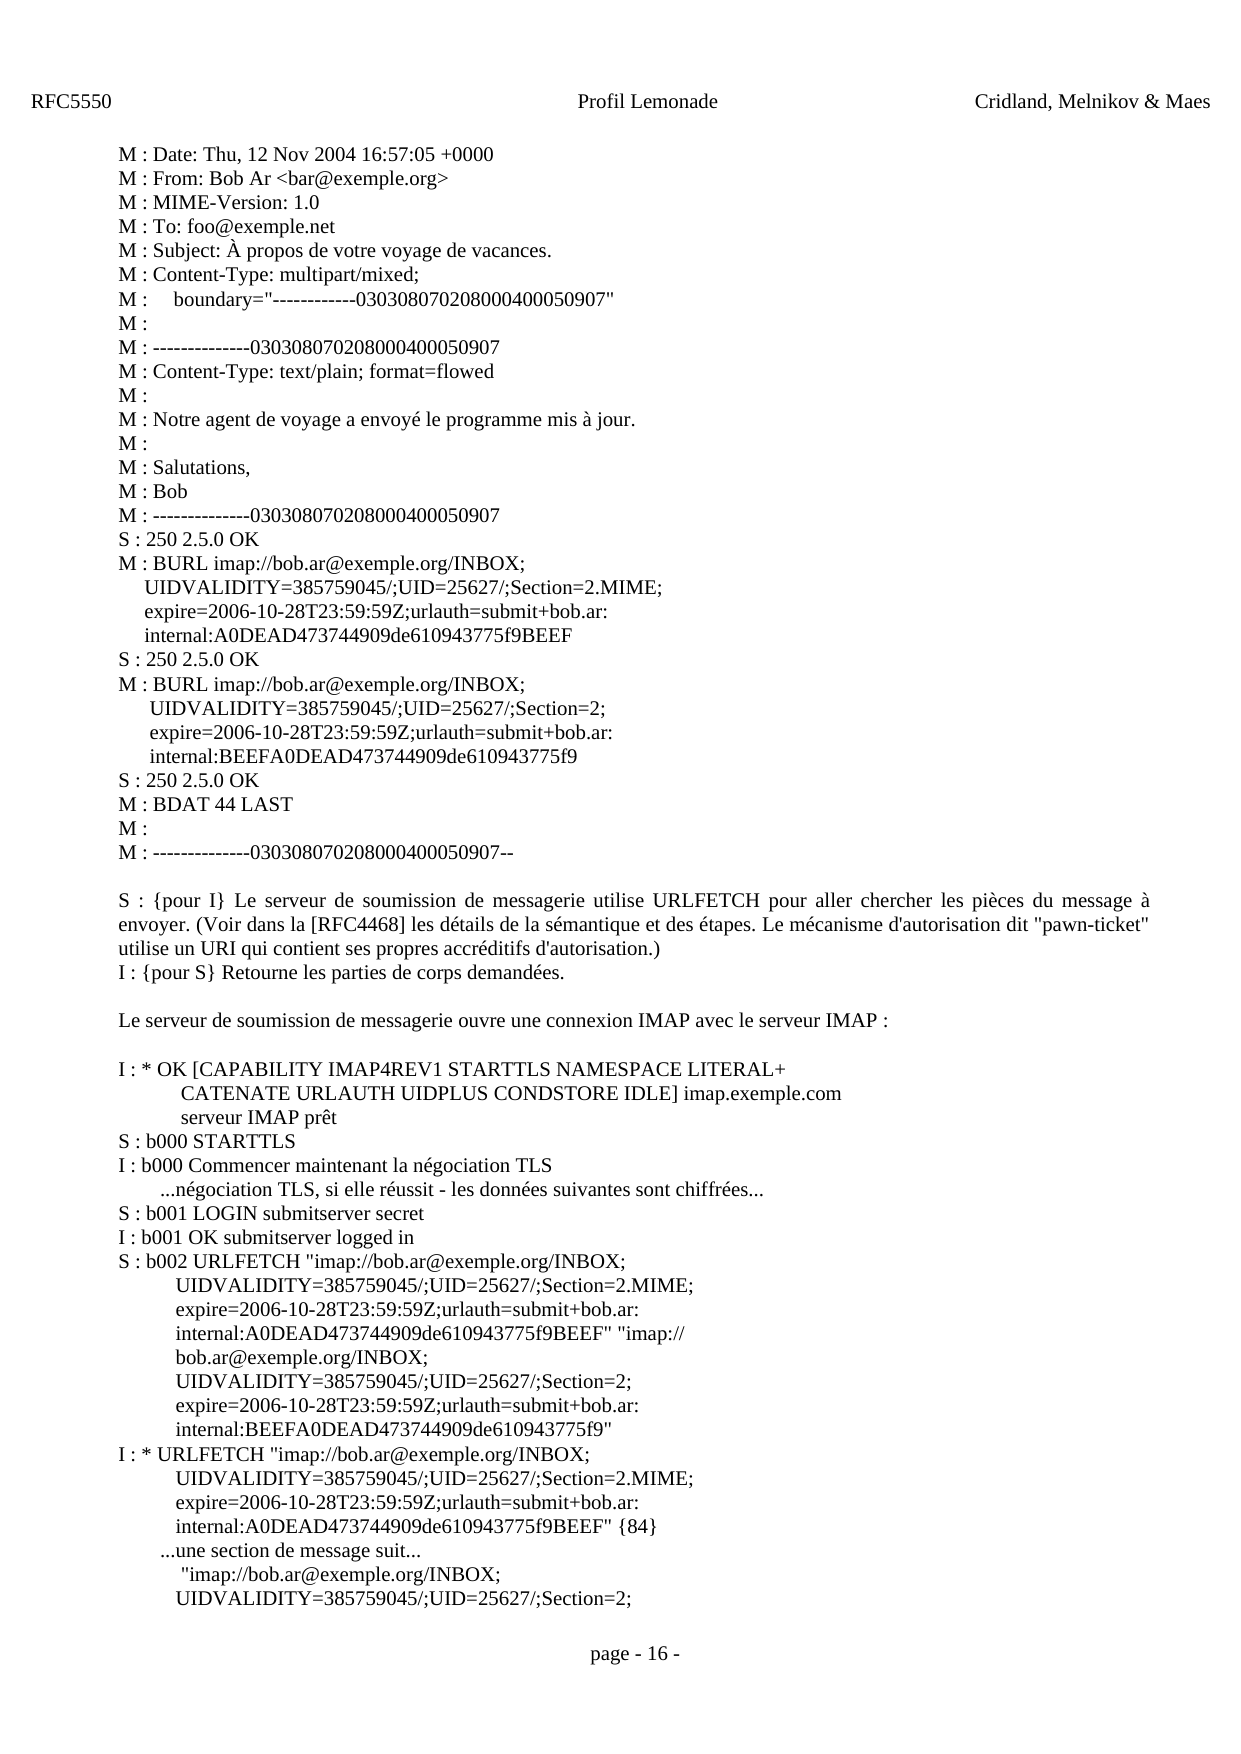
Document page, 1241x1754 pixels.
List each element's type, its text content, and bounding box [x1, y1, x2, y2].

text I : b001 OK submitserver logged in [118, 1225, 1152, 1249]
text Le serveur de soumission de messagerie ouvre une connexion IMAP avec le serveur IMAP : [118, 1008, 1152, 1032]
text UIDVALIDITY=385759045/;UID=25627/;Section=2.MIME; [118, 1466, 1152, 1489]
text M : Content-Type: multipart/mixed; [118, 262, 1152, 286]
text I : * OK [CAPABILITY IMAP4REV1 STARTTLS NAMESPACE LITERAL+ [118, 1056, 1152, 1081]
text M : BURL imap://bob.ar@exemple.org/INBOX; [118, 551, 1152, 575]
text S : b000 STARTTLS [118, 1129, 1152, 1153]
text M : [118, 383, 1152, 407]
text expire=2006-10-28T23:59:59Z;urlauth=submit+bob.ar: [118, 1489, 1152, 1514]
text M : Salutations, [118, 455, 1152, 479]
text UIDVALIDITY=385759045/;UID=25627/;Section=2; [118, 1586, 1152, 1610]
text ...une section de message suit... [118, 1538, 1152, 1562]
text M : --------------030308070208000400050907-- [118, 840, 1152, 864]
text UIDVALIDITY=385759045/;UID=25627/;Section=2; [118, 696, 1152, 719]
text S : 250 2.5.0 OK [118, 527, 1152, 551]
text M : Content-Type: text/plain; format=flowed [118, 359, 1152, 383]
text CATENATE URLAUTH UIDPLUS CONDSTORE IDLE] imap.exemple.com [118, 1081, 1152, 1104]
text UIDVALIDITY=385759045/;UID=25627/;Section=2.MIME; [118, 1273, 1152, 1297]
text internal:A0DEAD473744909de610943775f9BEEF" "imap:// [118, 1321, 1152, 1345]
text I : {pour S} Retourne les parties de corps demandées. [118, 960, 1152, 984]
text M : Subject: À propos de votre voyage de vacances. [118, 238, 1152, 262]
text expire=2006-10-28T23:59:59Z;urlauth=submit+bob.ar: [118, 599, 1152, 623]
text UIDVALIDITY=385759045/;UID=25627/;Section=2; [118, 1369, 1152, 1393]
text S : b001 LOGIN submitserver secret [118, 1201, 1152, 1225]
text internal:A0DEAD473744909de610943775f9BEEF" {84} [118, 1514, 1152, 1538]
text M : From: Bob Ar <bar@exemple.org> [118, 166, 1152, 190]
text serveur IMAP prêt [118, 1104, 1152, 1129]
text I : b000 Commencer maintenant la négociation TLS [118, 1153, 1152, 1177]
text M : BDAT 44 LAST [118, 792, 1152, 816]
text S : b002 URLFETCH "imap://bob.ar@exemple.org/INBOX; [118, 1249, 1152, 1273]
text M : To: foo@exemple.net [118, 214, 1152, 238]
text internal:BEEFA0DEAD473744909de610943775f9" [118, 1417, 1152, 1441]
text M : [118, 816, 1152, 840]
text M : BURL imap://bob.ar@exemple.org/INBOX; [118, 671, 1152, 696]
text bob.ar@exemple.org/INBOX; [118, 1345, 1152, 1369]
text I : * URLFETCH "imap://bob.ar@exemple.org/INBOX; [118, 1441, 1152, 1466]
text S : {pour I} Le serveur de soumission de messagerie utilise URLFETCH pour aller chercher les pièces du message à envoyer. (Voir dans la [RFC4468] les détails de la sémantique et des étapes. Le mécanisme d'autorisation dit "pawn-ticket" utilise un URI qui contient ses propres accréditifs d'autorisation.) [118, 888, 1152, 960]
text M : --------------030308070208000400050907 [118, 503, 1152, 527]
text expire=2006-10-28T23:59:59Z;urlauth=submit+bob.ar: [118, 1393, 1152, 1417]
text M : MIME-Version: 1.0 [118, 190, 1152, 214]
text M : [118, 311, 1152, 334]
text "imap://bob.ar@exemple.org/INBOX; [118, 1562, 1152, 1586]
text UIDVALIDITY=385759045/;UID=25627/;Section=2.MIME; [118, 575, 1152, 599]
text S : 250 2.5.0 OK [118, 647, 1152, 671]
text expire=2006-10-28T23:59:59Z;urlauth=submit+bob.ar: [118, 1297, 1152, 1321]
text M : boundary="------------030308070208000400050907" [118, 286, 1152, 311]
text internal:A0DEAD473744909de610943775f9BEEF [118, 623, 1152, 647]
text M : Bob [118, 479, 1152, 503]
text expire=2006-10-28T23:59:59Z;urlauth=submit+bob.ar: [118, 719, 1152, 744]
text M : Date: Thu, 12 Nov 2004 16:57:05 +0000 [118, 142, 1152, 166]
text ...négociation TLS, si elle réussit - les données suivantes sont chiffrées... [118, 1177, 1152, 1201]
text M : --------------030308070208000400050907 [118, 334, 1152, 359]
text S : 250 2.5.0 OK [118, 768, 1152, 792]
text M : [118, 431, 1152, 455]
text M : Notre agent de voyage a envoyé le programme mis à jour. [118, 407, 1152, 431]
text internal:BEEFA0DEAD473744909de610943775f9 [118, 744, 1152, 768]
